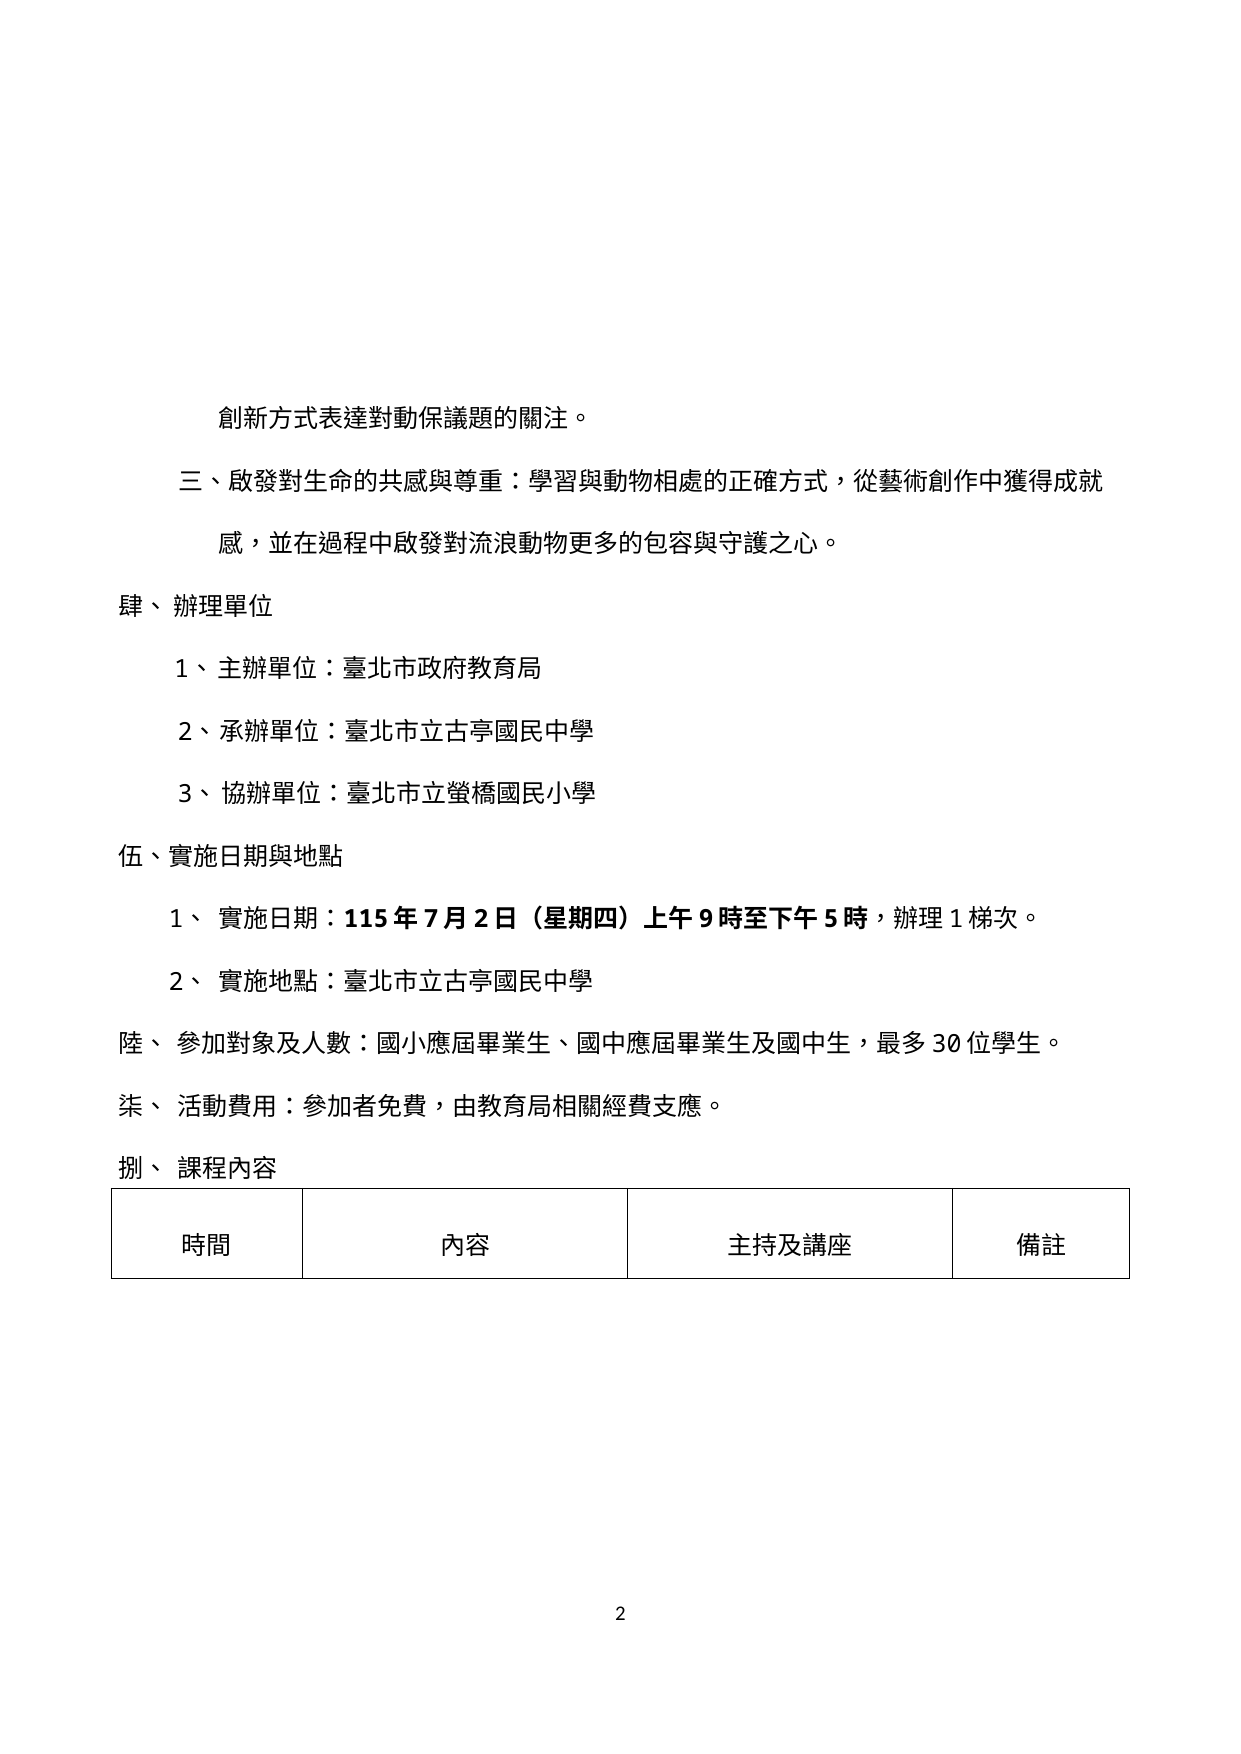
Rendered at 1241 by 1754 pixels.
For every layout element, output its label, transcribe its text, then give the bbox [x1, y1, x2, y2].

list 活動費用：參加者免費，由教育局相關經費支應。 [118, 1063, 1122, 1125]
list 主辦單位：臺北市政府教育局 [174, 625, 1122, 688]
text 創新方式表達對動保議題的關注。 [178, 375, 1122, 438]
list 實施日期與地點 [118, 813, 1122, 875]
list 辦理單位 [118, 563, 1122, 625]
table_header 內容 [303, 1189, 627, 1278]
table_header 時間 [112, 1189, 302, 1278]
text 三、啟發對生命的共感與尊重：學習與動物相處的正確方式，從藝術創作中獲得成就感，並在過程中啟發對流浪動物更多的包容與守護之心。 [178, 438, 1122, 563]
list 協辦單位：臺北市立螢橋國民小學 [177, 750, 1122, 813]
list 實施地點：臺北市立古亭國民中學 [168, 938, 1122, 1000]
list 承辦單位：臺北市立古亭國民中學 [177, 688, 1122, 750]
table_header 備註 [953, 1189, 1129, 1278]
list 參加對象及人數：國小應屆畢業生、國中應屆畢業生及國中生，最多30位學生。 [118, 1000, 1122, 1063]
list 課程內容 [118, 1125, 1122, 1188]
list 實施日期：115年7月2日（星期四）上午9時至下午5時，辦理1梯次。 [168, 875, 1122, 938]
table_header 主持及講座 [628, 1189, 952, 1278]
